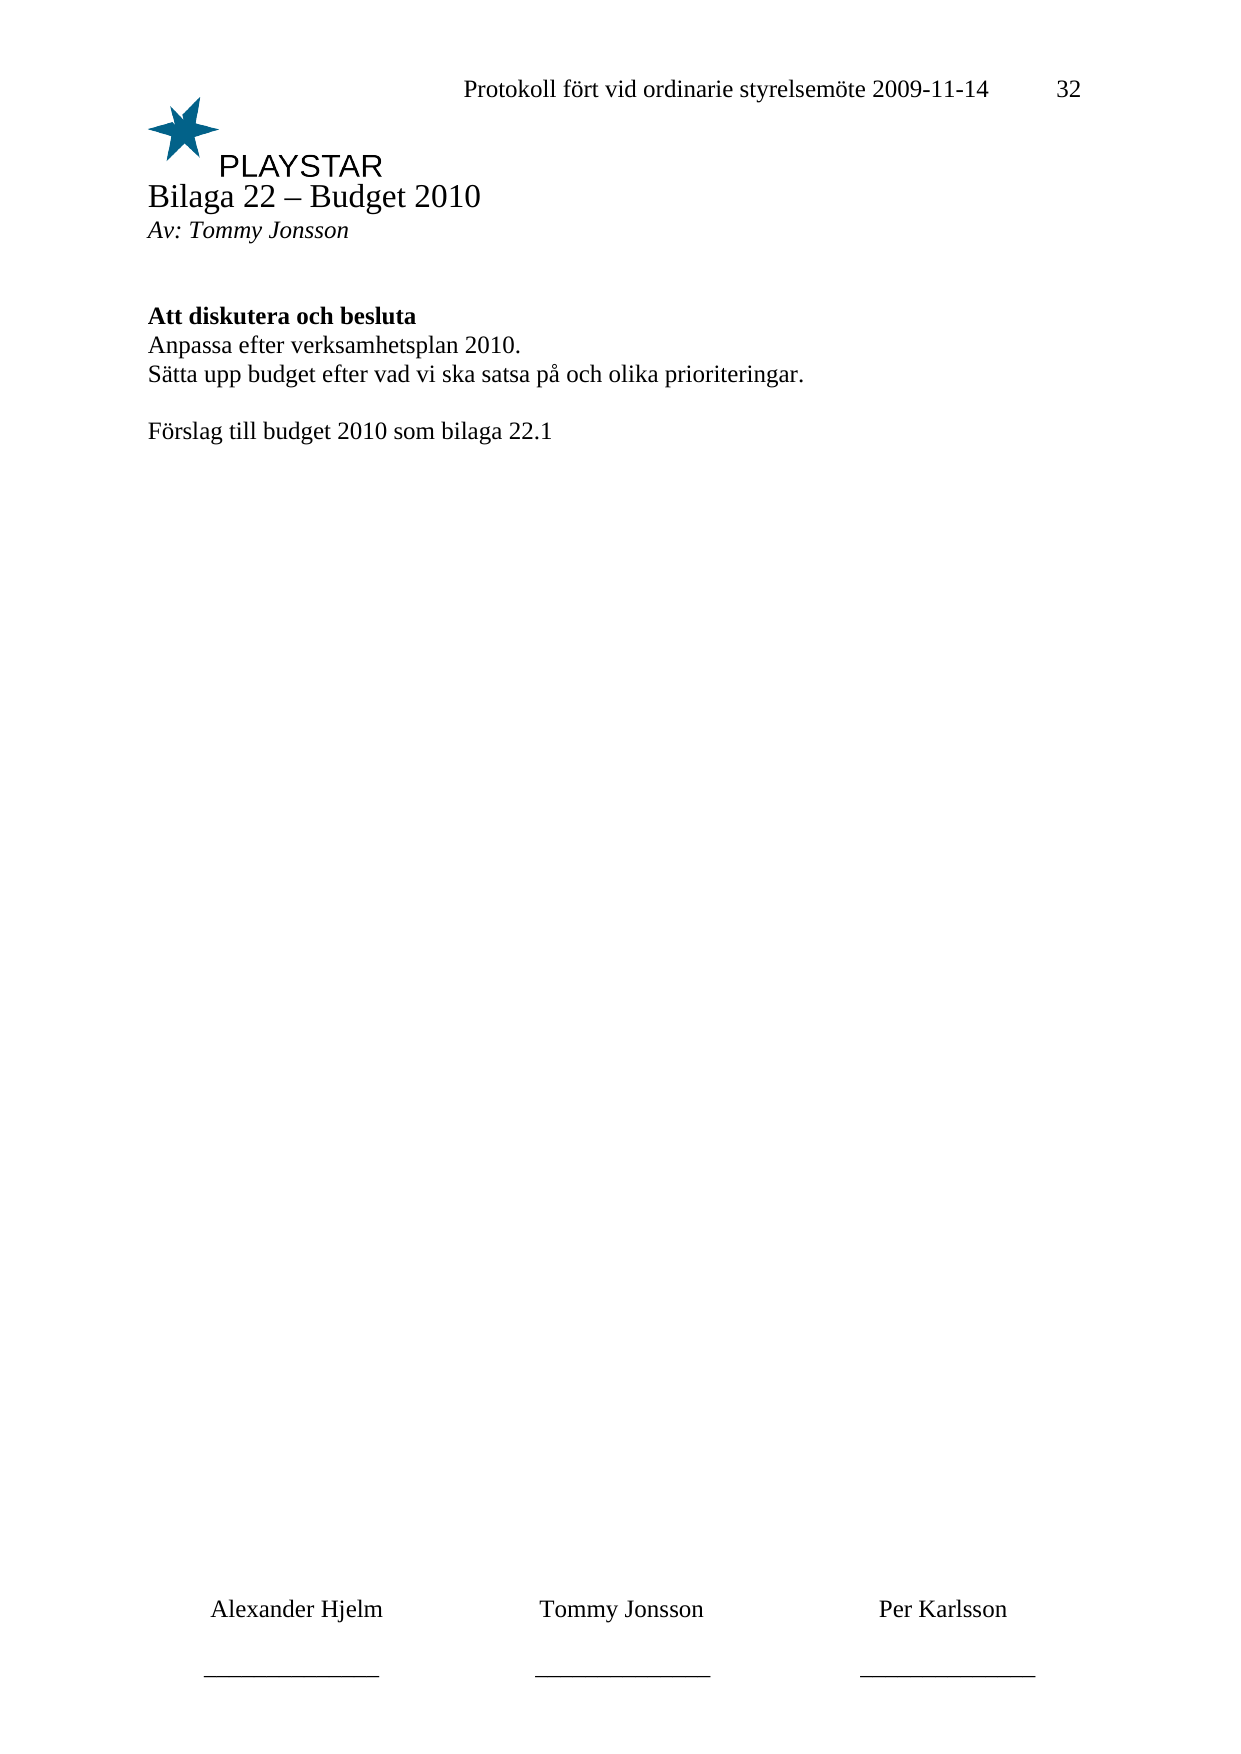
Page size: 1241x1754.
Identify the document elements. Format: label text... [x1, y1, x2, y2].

text Av: Tommy Jonsson [148, 215, 1092, 244]
text Bilaga 22 – Budget 2010 [148, 177, 1092, 215]
text Att diskutera och besluta Anpassa efter verksamhetsplan 2010. Sätta upp budget efter vad vi ska satsa på och olika prioriteringar. Förslag till budget 2010 som bilaga 22.1 [148, 301, 1092, 445]
